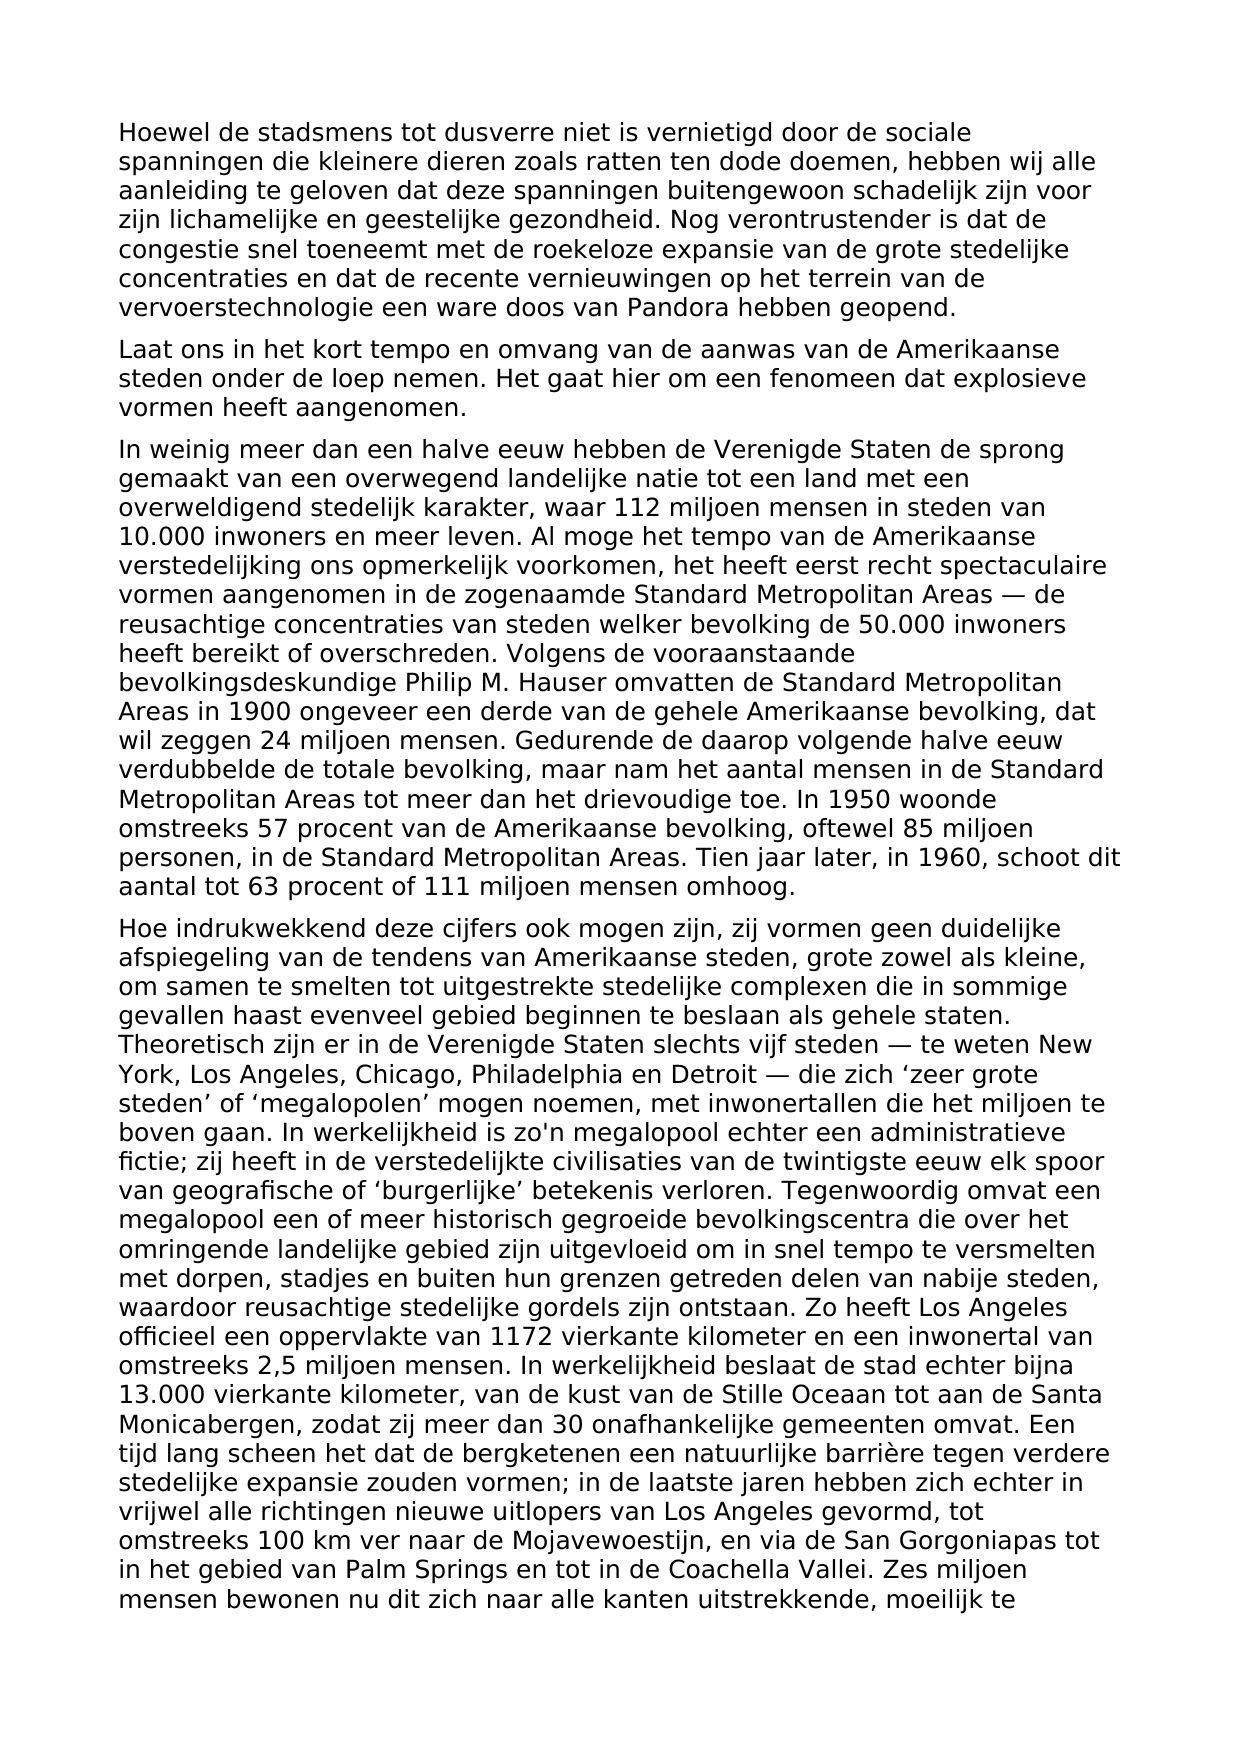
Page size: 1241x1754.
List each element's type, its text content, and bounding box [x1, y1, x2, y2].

text In weinig meer dan een halve eeuw hebben de Verenigde Staten de sprong gemaakt van een overwegend landelijke natie tot een land met een overweldigend stedelijk karakter, waar 112 miljoen mensen in steden van 10.000 inwoners en meer leven. Al moge het tempo van de Amerikaanse verstedelijking ons opmerkelijk voorkomen, het heeft eerst recht spectaculaire vormen aangenomen in de zogenaamde Standard Metropolitan Areas — de reusachtige concentraties van steden welker bevolking de 50.000 inwoners heeft bereikt of overschreden. Volgens de vooraanstaande bevolkingsdeskundige Philip M. Hauser omvatten de Standard Metropolitan Areas in 1900 ongeveer een derde van de gehele Amerikaanse bevolking, dat wil zeggen 24 miljoen mensen. Gedurende de daarop volgende halve eeuw verdubbelde de totale bevolking, maar nam het aantal mensen in de Standard Metropolitan Areas tot meer dan het drievoudige toe. In 1950 woonde omstreeks 57 procent van de Amerikaanse bevolking, oftewel 85 miljoen personen, in de Standard Metropolitan Areas. Tien jaar later, in 1960, schoot dit aantal tot 63 procent of 111 miljoen mensen omhoog. [118, 435, 1122, 901]
text Hoe indrukwekkend deze cijfers ook mogen zijn, zij vormen geen duidelijke afspiegeling van de tendens van Amerikaanse steden, grote zowel als kleine, om samen te smelten tot uitgestrekte stedelijke complexen die in sommige gevallen haast evenveel gebied beginnen te beslaan als gehele staten. Theoretisch zijn er in de Verenigde Staten slechts vijf steden — te weten New York, Los Angeles, Chicago, Philadelphia en Detroit — die zich ‘zeer grote steden’ of ‘megalopolen’ mogen noemen, met inwonertallen die het miljoen te boven gaan. In werkelijkheid is zo'n megalopool echter een administratieve fictie; zij heeft in de verstedelijkte civilisaties van de twintigste eeuw elk spoor van geografische of ‘burgerlijke’ betekenis verloren. Tegenwoordig omvat een megalopool een of meer historisch gegroeide bevolkingscentra die over het omringende landelijke gebied zijn uitgevloeid om in snel tempo te versmelten met dorpen, stadjes en buiten hun grenzen getreden delen van nabije steden, waardoor reusachtige stedelijke gordels zijn ontstaan. Zo heeft Los Angeles officieel een oppervlakte van 1172 vierkante kilometer en een inwonertal van omstreeks 2,5 miljoen mensen. In werkelijkheid beslaat de stad echter bijna 13.000 vierkante kilometer, van de kust van de Stille Oceaan tot aan de Santa Monicabergen, zodat zij meer dan 30 onafhankelijke gemeenten omvat. Een tijd lang scheen het dat de bergketenen een natuurlijke barrière tegen verdere stedelijke expansie zouden vormen; in de laatste jaren hebben zich echter in vrijwel alle richtingen nieuwe uitlopers van Los Angeles gevormd, tot omstreeks 100 km ver naar de Mojavewoestijn, en via de San Gorgoniapas tot in het gebied van Palm Springs en tot in de Coachella Vallei. Zes miljoen mensen bewonen nu dit zich naar alle kanten uitstrekkende, moeilijk te [118, 914, 1122, 1614]
text Hoewel de stadsmens tot dusverre niet is vernietigd door de sociale spanningen die kleinere dieren zoals ratten ten dode doemen, hebben wij alle aanleiding te geloven dat deze spanningen buitengewoon schadelijk zijn voor zijn lichamelijke en geestelijke gezondheid. Nog verontrustender is dat de congestie snel toeneemt met de roekeloze expansie van de grote stedelijke concentraties en dat de recente vernieuwingen op het terrein van de vervoerstechnologie een ware doos van Pandora hebben geopend. [118, 118, 1122, 322]
text Laat ons in het kort tempo en omvang van de aanwas van de Amerikaanse steden onder de loep nemen. Het gaat hier om een fenomeen dat explosieve vormen heeft aangenomen. [118, 335, 1122, 422]
